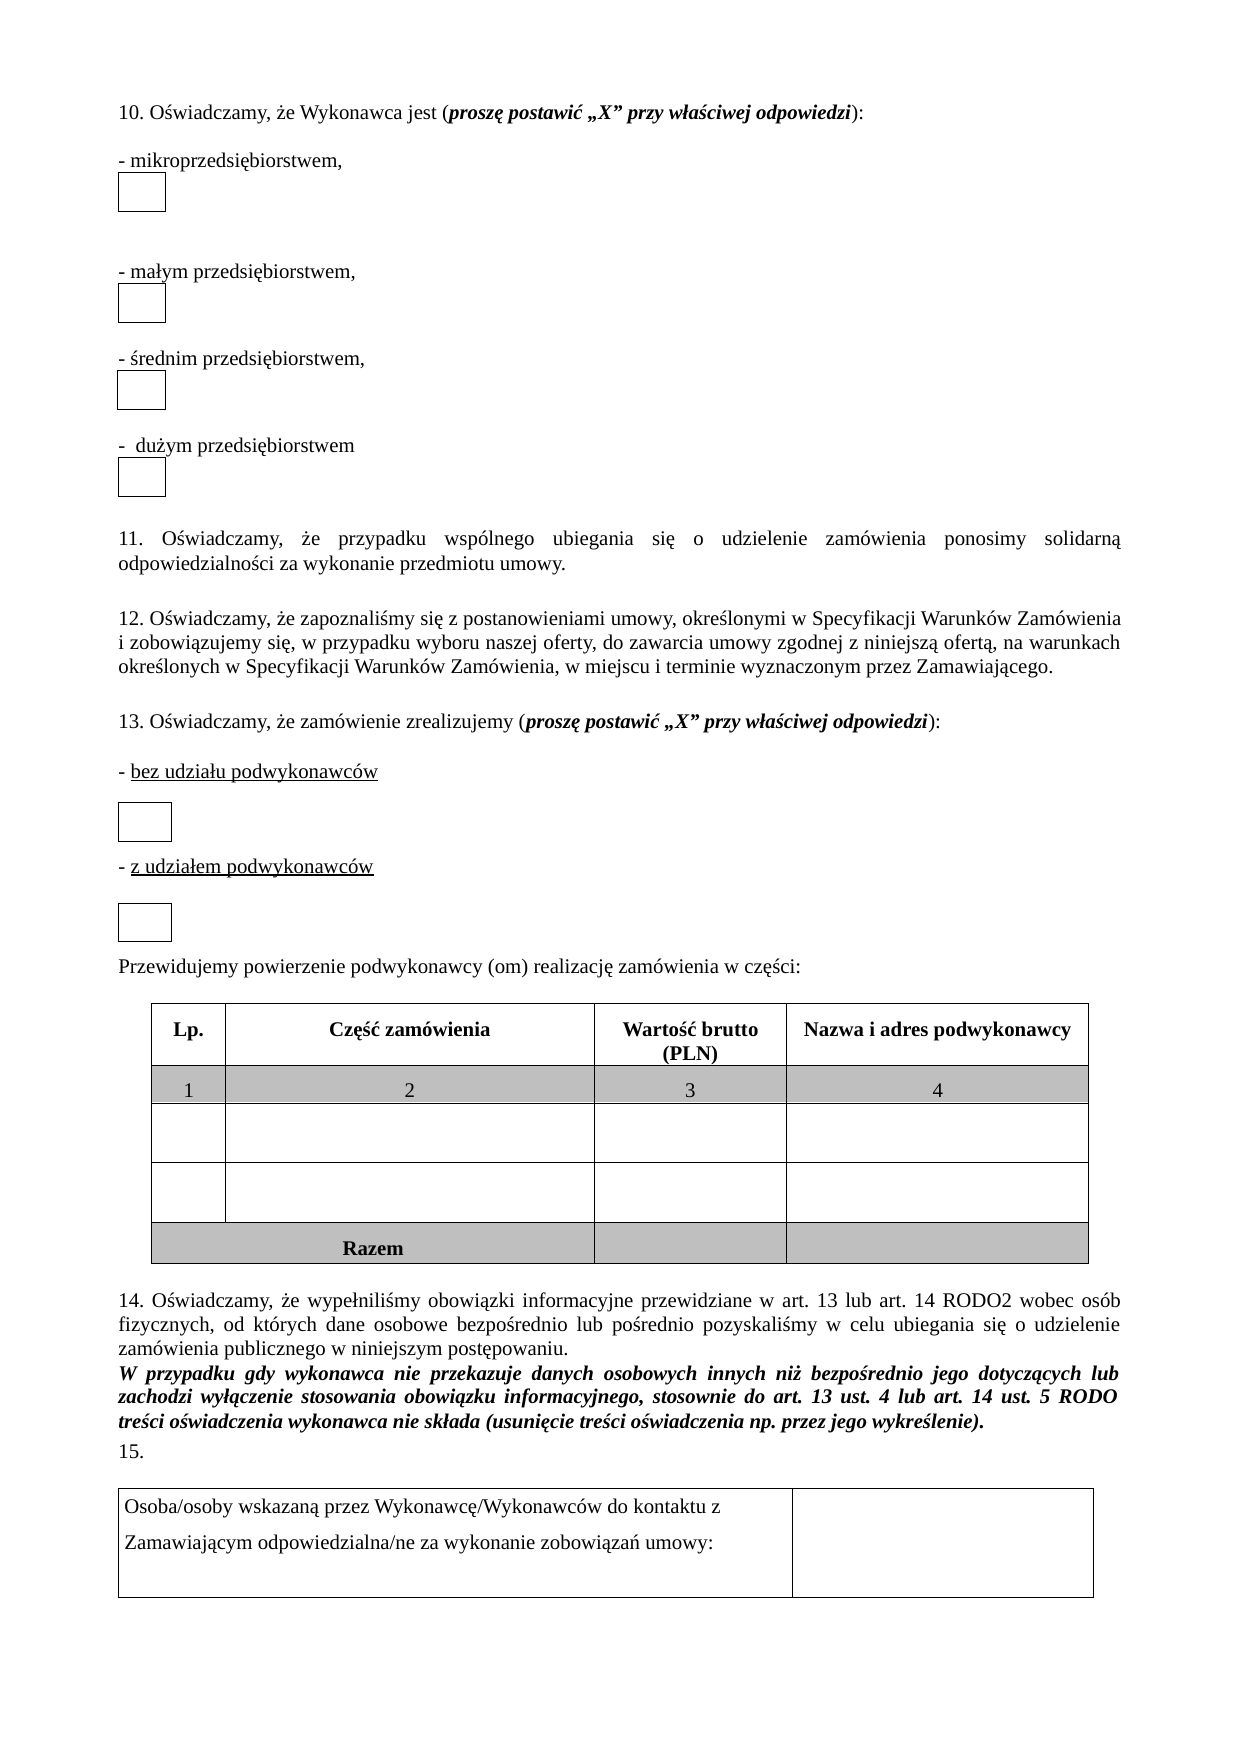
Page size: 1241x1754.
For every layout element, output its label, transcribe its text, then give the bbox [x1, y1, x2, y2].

table_cell 1 [152, 1066, 225, 1102]
text 15. [118, 1439, 1122, 1463]
table_cell 4 [787, 1066, 1088, 1102]
table_cell [152, 1104, 225, 1162]
table_header [119, 803, 171, 841]
table_cell [787, 1223, 1088, 1263]
table_header [119, 904, 171, 941]
table_cell [152, 1163, 225, 1222]
table_cell [787, 1104, 1088, 1162]
text - z udziałem podwykonawców [118, 854, 1122, 878]
table_header Nazwa i adres podwykonawcy [787, 1004, 1088, 1065]
table_cell [595, 1223, 786, 1263]
table_cell 2 [226, 1066, 594, 1102]
table_cell [595, 1163, 786, 1222]
text 10. Oświadczamy, że Wykonawca jest (proszę postawić „X” przy właściwej odpowiedzi): [118, 100, 1122, 124]
table_header Wartość brutto (PLN) [595, 1004, 786, 1065]
text 11. Oświadczamy, że przypadku wspólnego ubiegania się o udzielenie zamówienia ponosimy solidarną odpowiedzialności za wykonanie przedmiotu umowy. [118, 526, 1122, 574]
table_cell 3 [595, 1066, 786, 1102]
text - dużym przedsiębiorstwem [118, 433, 1122, 457]
table_header [119, 284, 165, 322]
text 12. Oświadczamy, że zapoznaliśmy się z postanowieniami umowy, określonymi w Specyfikacji Warunków Zamówienia i zobowiązujemy się, w przypadku wyboru naszej oferty, do zawarcia umowy zgodnej z niniejszą ofertą, na warunkach określonych w Specyfikacji Warunków Zamówienia, w miejscu i terminie wyznaczonym przez Zamawiającego. [118, 606, 1122, 678]
table_header Lp. [152, 1004, 225, 1065]
table_header [793, 1489, 1093, 1597]
table_header [118, 371, 165, 408]
table_cell [226, 1104, 594, 1162]
table_cell [595, 1104, 786, 1162]
table_header [119, 173, 165, 211]
text W przypadku gdy wykonawca nie przekazuje danych osobowych innych niż bezpośrednio jego dotyczących lub zachodzi wyłączenie stosowania obowiązku informacyjnego, stosownie do art. 13 ust. 4 lub art. 14 ust. 5 RODO treści oświadczenia wykonawca nie składa (usunięcie treści oświadczenia np. przez jego wykreślenie). [118, 1360, 1122, 1433]
text Przewidujemy powierzenie podwykonawcy (om) realizację zamówienia w części: [118, 954, 1122, 978]
text - małym przedsiębiorstwem, [118, 259, 1122, 283]
text - bez udziału podwykonawców [118, 759, 1122, 783]
text - średnim przedsiębiorstwem, [118, 346, 1122, 370]
table_cell [226, 1163, 594, 1222]
text 14. Oświadczamy, że wypełniliśmy obowiązki informacyjne przewidziane w art. 13 lub art. 14 RODO2 wobec osób fizycznych, od których dane osobowe bezpośrednio lub pośrednio pozyskaliśmy w celu ubiegania się o udzielenie zamówienia publicznego w niniejszym postępowaniu. [118, 1288, 1122, 1360]
table_cell [787, 1163, 1088, 1222]
text - mikroprzedsiębiorstwem, [118, 148, 1122, 172]
table_header [119, 458, 165, 496]
table_header Część zamówienia [226, 1004, 594, 1065]
table_header Osoba/osoby wskazaną przez Wykonawcę/Wykonawców do kontaktu z Zamawiającym odpowiedzialna/ne za wykonanie zobowiązań umowy: [119, 1489, 792, 1597]
table_cell Razem [152, 1223, 594, 1263]
text 13. Oświadczamy, że zamówienie zrealizujemy (proszę postawić „X” przy właściwej odpowiedzi): [118, 709, 1122, 733]
